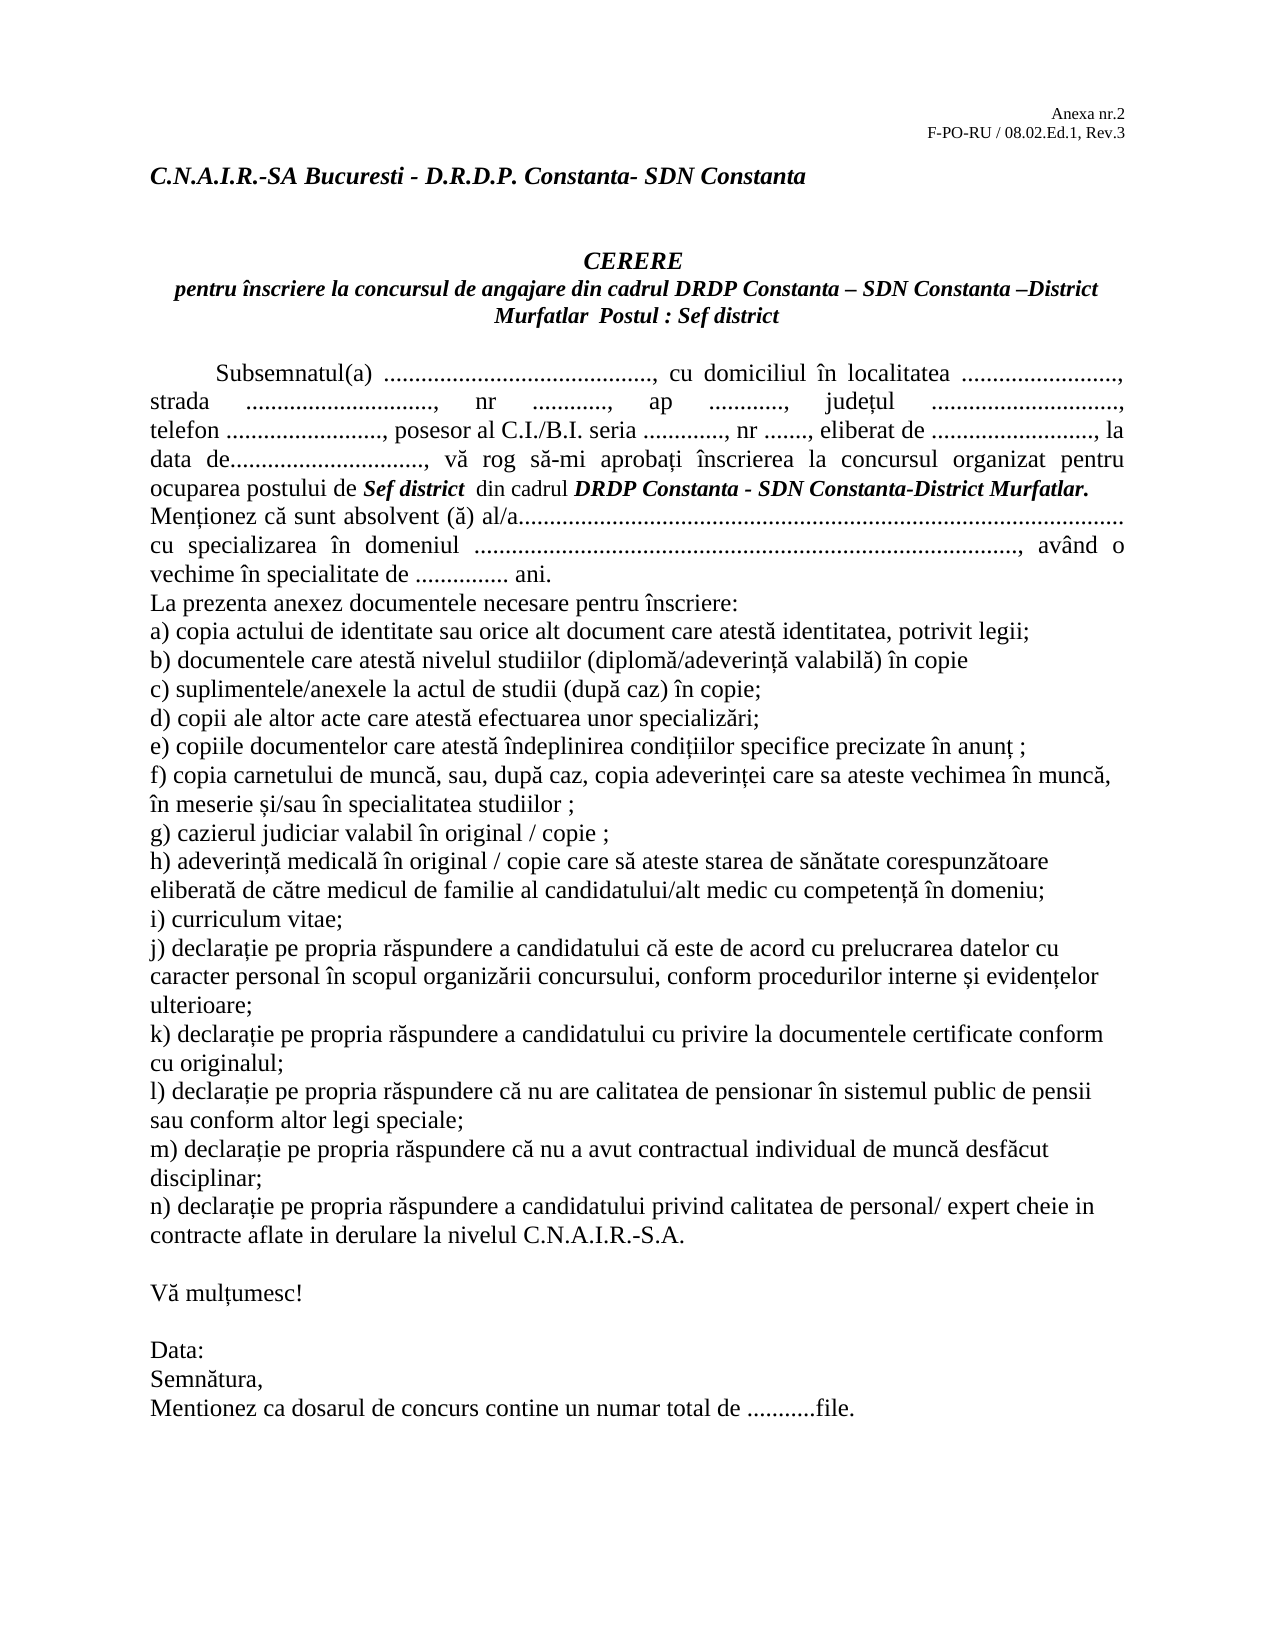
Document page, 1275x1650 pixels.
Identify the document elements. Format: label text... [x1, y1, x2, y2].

text Anexa nr.2 [150, 103, 1125, 123]
text CERERE pentru înscriere la concursul de angajare din cadrul DRDP Constanta – SDN Constanta –District Murfatlar Postul : Sef district [150, 246, 1125, 329]
text Mentionez ca dosarul de concurs contine un numar total de ...........file. [150, 1393, 1116, 1421]
text Vă mulțumesc! [150, 1278, 1116, 1306]
text c) suplimentele/anexele la actul de studii (după caz) în copie; d) copii ale altor acte care atestă efectuarea unor specializări; e) copiile documentelor care atestă îndeplinirea condițiilor specifice precizate în anunț ; [150, 674, 1125, 760]
text m) declarație pe propria răspundere că nu a avut contractual individual de muncă desfăcut disciplinar; [150, 1134, 1125, 1191]
text F-PO-RU / 08.02.Ed.1, Rev.3 [150, 123, 1125, 142]
text Menționez că sunt absolvent (ă) al/a................................................................................................. cu specializarea în domeniul ......................................................................................., având o vechime în specialitate de ............... ani. [150, 501, 1125, 588]
text Subsemnatul(a) ..........................................., cu domiciliul în localitatea ........................., strada .............................., nr ............, ap ............, județul .............................., telefon ........................., posesor al C.I./B.I. seria ............., nr ......., eliberat de .........................., la data de..............................., vă rog să-mi aprobați înscrierea la concursul organizat pentru ocuparea postului de Sef district din cadrul DRDP Constanta - SDN Constanta-District Murfatlar. [150, 358, 1125, 501]
text n) declarație pe propria răspundere a candidatului privind calitatea de personal/ expert cheie in contracte aflate in derulare la nivelul C.N.A.I.R.-S.A. [150, 1191, 1116, 1249]
text l) declarație pe propria răspundere că nu are calitatea de pensionar în sistemul public de pensii sau conform altor legi speciale; [150, 1076, 1116, 1134]
text k) declarație pe propria răspundere a candidatului cu privire la documentele certificate conform cu originalul; [150, 1019, 1125, 1076]
text C.N.A.I.R.-SA Bucuresti - D.R.D.P. Constanta- SDN Constanta [150, 161, 1125, 190]
text a) copia actului de identitate sau orice alt document care atestă identitatea, potrivit legii; b) documentele care atestă nivelul studiilor (diplomă/adeverință valabilă) în copie [150, 616, 1125, 674]
text f) copia carnetului de muncă, sau, după caz, copia adeverinței care sa ateste vechimea în muncă, în meserie și/sau în specialitatea studiilor ; g) cazierul judiciar valabil în original / copie ; h) adeverință medicală în original / copie care să ateste starea de sănătate corespunzătoare eliberată de către medicul de familie al candidatului/alt medic cu competență în domeniu; i) curriculum vitae; j) declarație pe propria răspundere a candidatului că este de acord cu prelucrarea datelor cu caracter personal în scopul organizării concursului, conform procedurilor interne și evidențelor ulterioare; [150, 760, 1125, 1019]
text Data: Semnătura, [150, 1335, 1116, 1393]
text La prezenta anexez documentele necesare pentru înscriere: [150, 588, 1125, 616]
